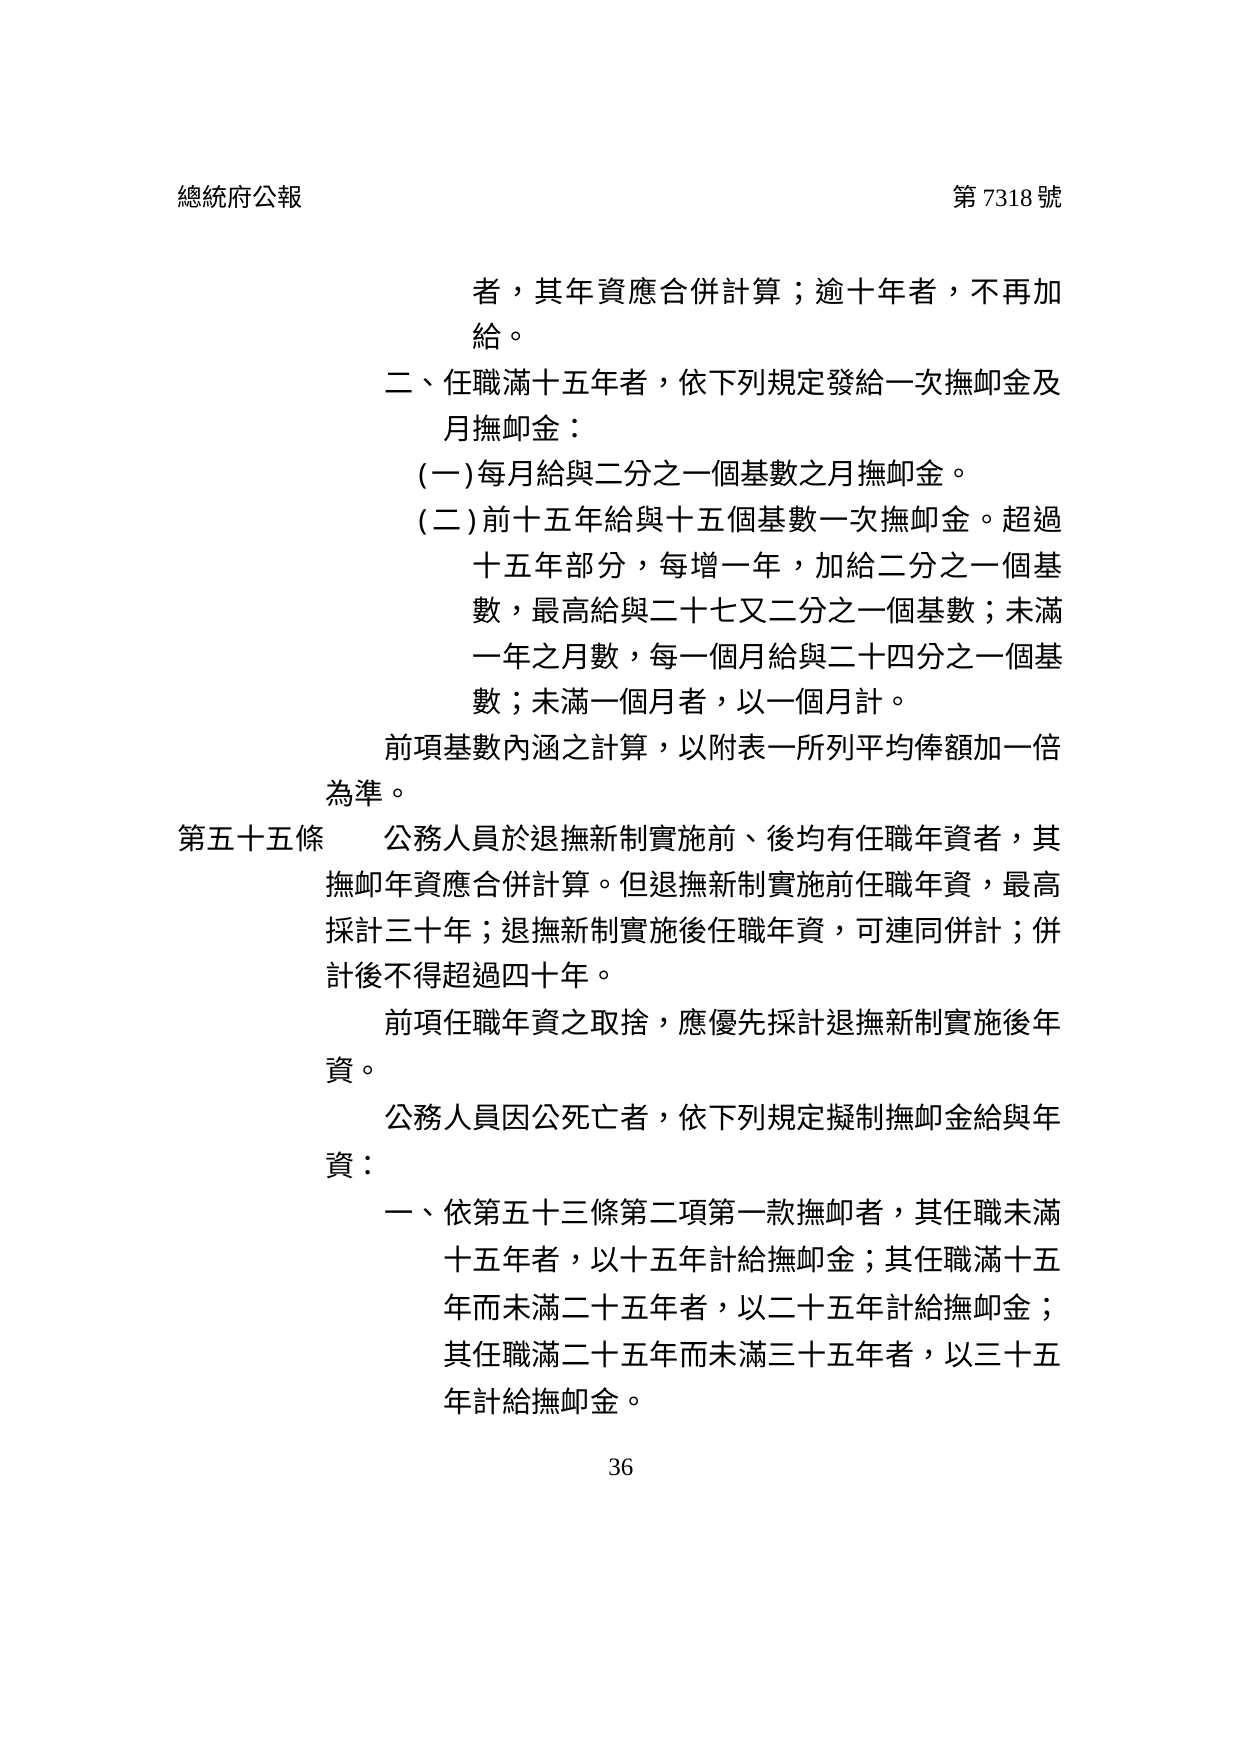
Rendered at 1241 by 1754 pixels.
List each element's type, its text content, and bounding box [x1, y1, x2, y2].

text 者，其年資應合併計算；逾十年者，不再加給。 [413, 266, 1064, 357]
text (二)前十五年給與十五個基數一次撫卹金。超過十五年部分，每增一年，加給二分之一個基數，最高給與二十七又二分之一個基數；未滿一年之月數，每一個月給與二十四分之一個基數；未滿一個月者，以一個月計。 [413, 494, 1064, 722]
text 前項基數內涵之計算，以附表一所列平均俸額加一倍為準。 [325, 722, 1064, 813]
text 一、依第五十三條第二項第一款撫卹者，其任職未滿十五年者，以十五年計給撫卹金；其任職滿十五年而未滿二十五年者，以二十五年計給撫卹金；其任職滿二十五年而未滿三十五年者，以三十五年計給撫卹金。 [384, 1185, 1064, 1422]
text 二、任職滿十五年者，依下列規定發給一次撫卹金及月撫卹金： [384, 357, 1064, 448]
text 第五十五條 公務人員於退撫新制實施前、後均有任職年資者，其撫卹年資應合併計算。但退撫新制實施前任職年資，最高採計三十年；退撫新制實施後任職年資，可連同併計；併計後不得超過四十年。 [177, 813, 1064, 996]
text (一)每月給與二分之一個基數之月撫卹金。 [413, 448, 1064, 494]
text 前項任職年資之取捨，應優先採計退撫新制實施後年資。 [325, 996, 1064, 1091]
text 公務人員因公死亡者，依下列規定擬制撫卹金給與年資： [325, 1091, 1064, 1185]
